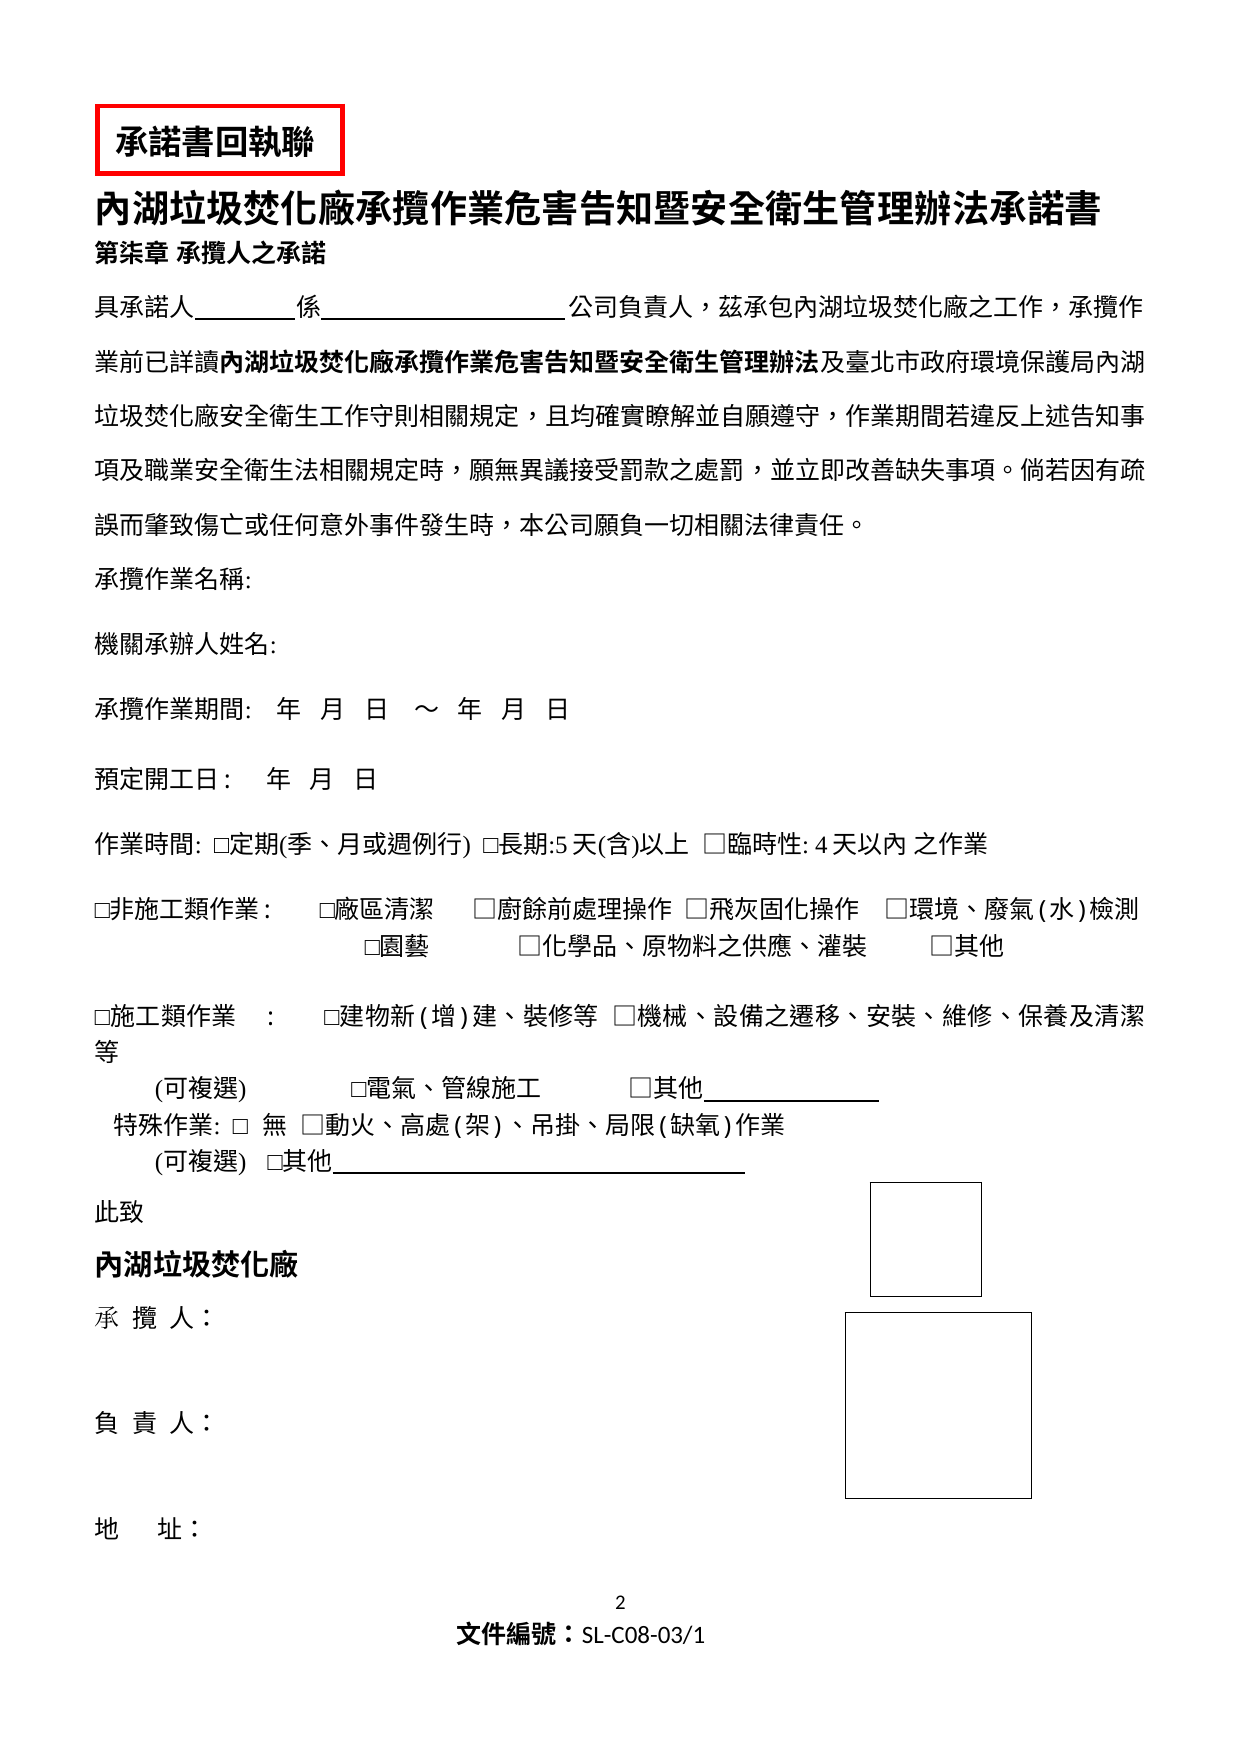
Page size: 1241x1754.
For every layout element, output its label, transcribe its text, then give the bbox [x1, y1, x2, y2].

text 機關承辦人姓名: [94, 624, 1146, 661]
text □施工類作業 : □建物新(增)建、裝修等 □機械、設備之遷移、安裝、維修、保養及清潔等 [94, 996, 1146, 1069]
text □非施工類作業: □廠區清潔 □廚餘前處理操作 □飛灰固化操作 □環境、廢氣(水)檢測 [94, 890, 1146, 926]
text [982, 1232, 1146, 1286]
text 預定開工日: 年 月 日 [94, 760, 1146, 796]
text 負 責 人： [94, 1404, 844, 1440]
text 第柒章 承攬人之承諾 [94, 233, 1146, 269]
text 內湖垃圾焚化廠承攬作業危害告知暨安全衛生管理辦法承諾書 [94, 179, 1146, 233]
text 作業時間: □定期(季、月或週例行) □長期:5天(含)以上 □臨時性: 4天以內 之作業 [94, 825, 1146, 861]
text 承攬作業名稱: [94, 559, 1146, 596]
text □園藝 □化學品、原物料之供應、灌裝 □其他 [94, 926, 1146, 962]
text 承諾書回執聯 [115, 116, 325, 164]
text [100, 108, 340, 171]
text 承 攬 人： [94, 1298, 1146, 1498]
text 特殊作業: □ 無 □動火、高處(架)、吊掛、局限(缺氧)作業 [94, 1105, 1146, 1141]
text (可複選) □電氣、管線施工 □其他 [94, 1069, 1146, 1105]
text [1032, 1404, 1146, 1440]
text 地 址： [94, 1509, 1146, 1546]
text (可複選) □其他 [94, 1141, 1146, 1178]
text 內湖垃圾焚化廠 [94, 1232, 869, 1286]
text 此致 [94, 1178, 1146, 1296]
text 具承諾人 係 公司負責人，茲承包內湖垃圾焚化廠之工作，承攬作業前已詳讀內湖垃圾焚化廠承攬作業危害告知暨安全衛生管理辦法及臺北市政府環境保護局內湖垃圾焚化廠安全衛生工作守則相關規定，且均確實瞭解並自願遵守，作業期間若違反上述告知事項及職業安全衛生法相關規定時，願無異議接受罰款之處罰，並立即改善缺失事項。倘若因有疏誤而肇致傷亡或任何意外事件發生時，本公司願負一切相關法律責任。 [94, 288, 1146, 541]
text 承攬作業期間: 年 月 日 〜 年 月 日 [94, 689, 1146, 726]
